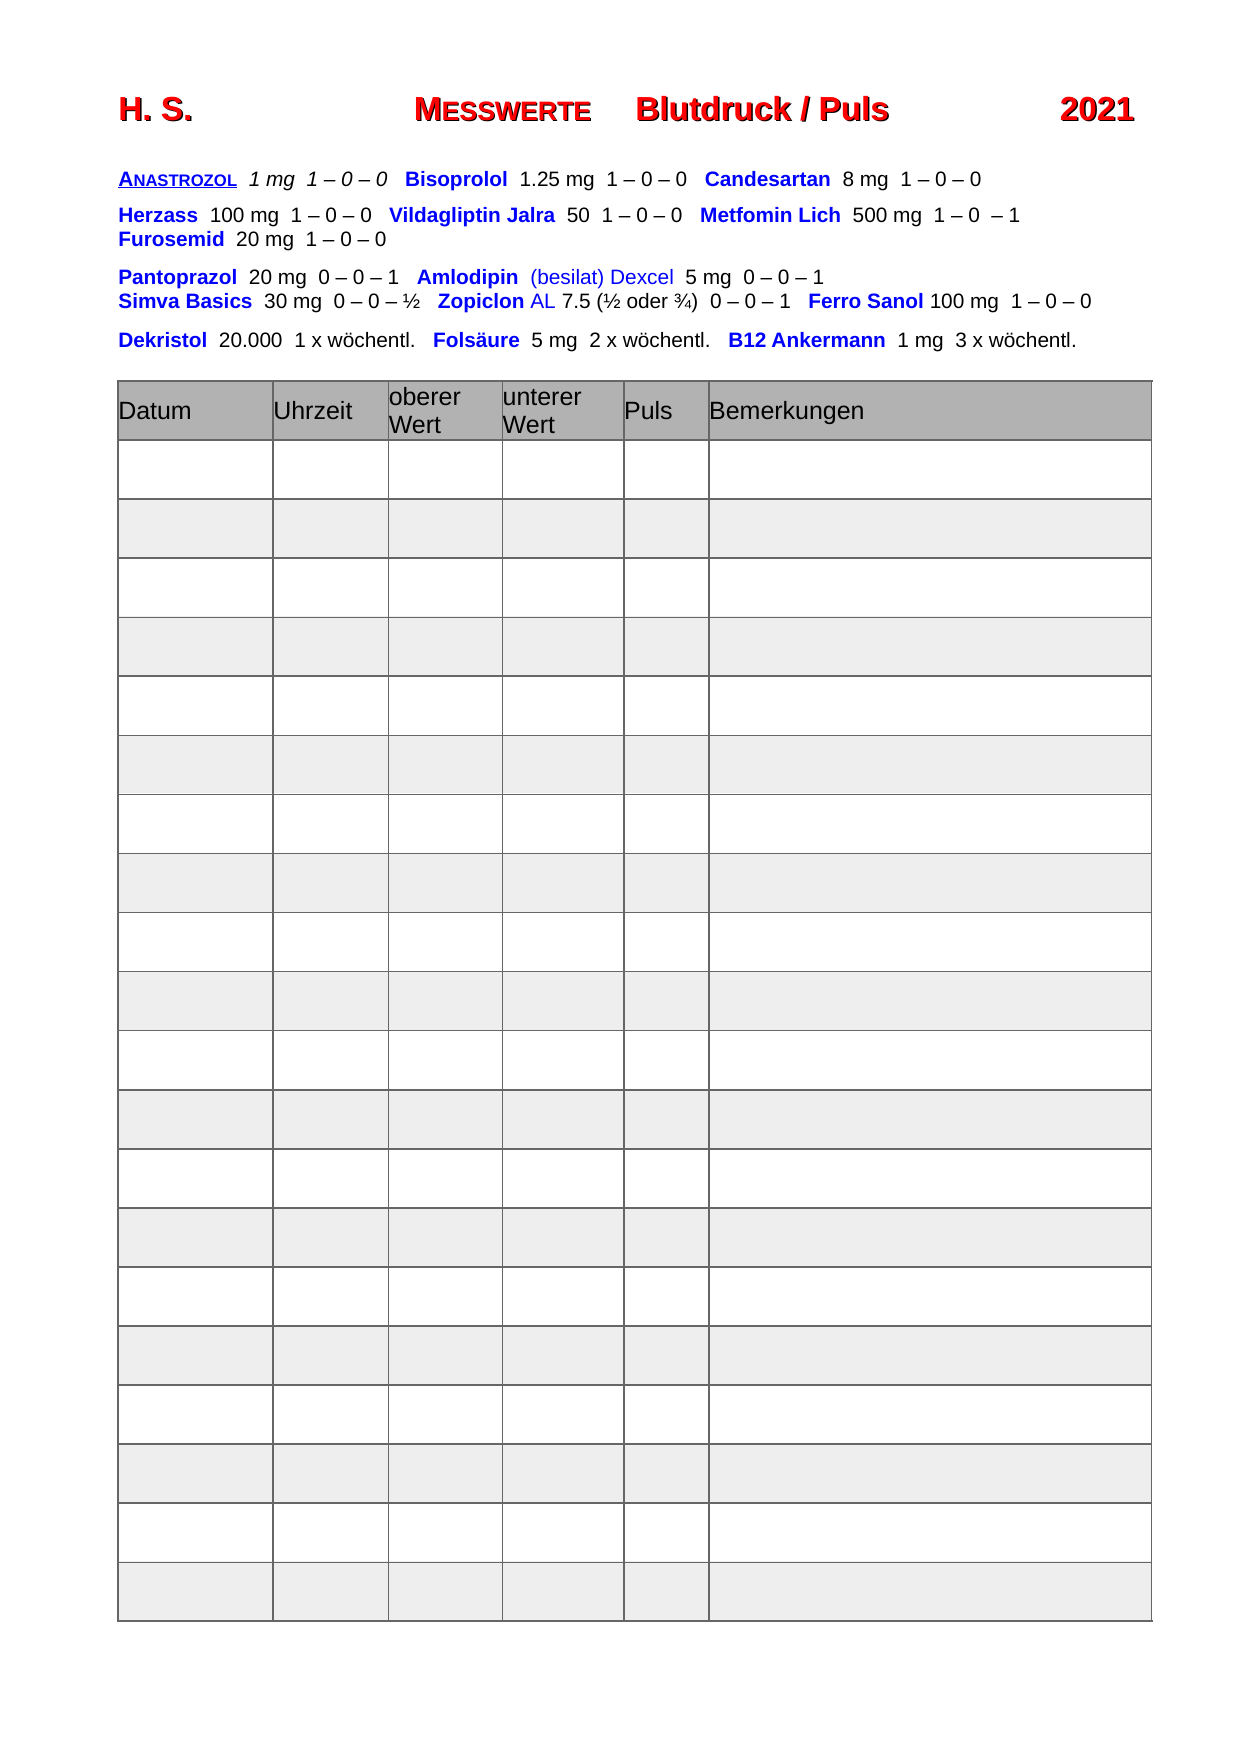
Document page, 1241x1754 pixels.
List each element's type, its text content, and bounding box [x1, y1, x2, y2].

table_cell [389, 1031, 502, 1089]
table_cell [710, 559, 1151, 616]
table_cell [274, 854, 388, 912]
table_header Bemerkungen [710, 382, 1151, 439]
table_cell [710, 1386, 1151, 1443]
table_cell [503, 1327, 623, 1384]
table_cell [274, 1268, 388, 1325]
table_cell [119, 795, 272, 853]
table_cell [274, 736, 388, 793]
table_cell [389, 559, 502, 616]
table_cell [389, 677, 502, 734]
text Herzass 100 mg 1 – 0 – 0 Vildagliptin Jalra 50 1 – 0 – 0 Metfomin Lich 500 mg 1 – 0 – 1 [118, 203, 1152, 227]
table_cell [625, 913, 708, 971]
table_cell [274, 677, 388, 734]
table_cell [119, 854, 272, 912]
table_cell [710, 441, 1151, 498]
table_cell [274, 1150, 388, 1207]
table_cell [503, 677, 623, 734]
table_cell [389, 795, 502, 853]
table_cell [389, 441, 502, 498]
table_cell [274, 1445, 388, 1502]
table_cell [503, 795, 623, 853]
table_cell [710, 1563, 1151, 1620]
table_cell [389, 1327, 502, 1384]
table_cell [119, 618, 272, 675]
table_cell [274, 441, 388, 498]
table_header unterer Wert [503, 382, 623, 439]
table_cell [389, 1091, 502, 1148]
table_cell [119, 1091, 272, 1148]
table_cell [389, 1386, 502, 1443]
table_cell [274, 559, 388, 616]
table_cell [119, 1209, 272, 1266]
table_cell [503, 559, 623, 616]
table_cell [119, 1504, 272, 1561]
table_cell [625, 1150, 708, 1207]
table_cell [710, 972, 1151, 1030]
text Anastrozol 1 mg 1 – 0 – 0 Bisoprolol 1.25 mg 1 – 0 – 0 Candesartan 8 mg 1 – 0 – 0 [118, 166, 1152, 190]
table_cell [389, 736, 502, 793]
table_cell [710, 618, 1151, 675]
table_cell [710, 1268, 1151, 1325]
table_cell [119, 1327, 272, 1384]
table_cell [710, 677, 1151, 734]
table_cell [274, 1563, 388, 1620]
table_cell [274, 795, 388, 853]
table_cell [625, 1031, 708, 1089]
text Pantoprazol 20 mg 0 – 0 – 1 Amlodipin (besilat) Dexcel 5 mg 0 – 0 – 1 [118, 265, 1152, 289]
table_cell [389, 1150, 502, 1207]
table_cell [119, 972, 272, 1030]
table_cell [625, 972, 708, 1030]
table_cell [503, 1563, 623, 1620]
table_cell [503, 1209, 623, 1266]
text Simva Basics 30 mg 0 – 0 – ½ Zopiclon AL 7.5 (½ oder ¾) 0 – 0 – 1 Ferro Sanol 100 mg 1 – 0 – 0 [118, 289, 1152, 313]
table_cell [119, 559, 272, 616]
table_cell [503, 854, 623, 912]
table_cell [625, 795, 708, 853]
table_cell [503, 1091, 623, 1148]
table_cell [625, 500, 708, 557]
table_cell [710, 1209, 1151, 1266]
table_header Uhrzeit [274, 382, 388, 439]
table_cell [710, 736, 1151, 793]
table_cell [119, 1031, 272, 1089]
table_cell [710, 1150, 1151, 1207]
table_cell [625, 618, 708, 675]
table_cell [710, 1504, 1151, 1561]
table_cell [625, 677, 708, 734]
table_cell [710, 1327, 1151, 1384]
table_cell [274, 913, 388, 971]
table_cell [389, 618, 502, 675]
table_cell [389, 500, 502, 557]
table_cell [119, 1563, 272, 1620]
table_cell [503, 441, 623, 498]
table_cell [389, 1209, 502, 1266]
table_cell [710, 1031, 1151, 1089]
table_cell [710, 913, 1151, 971]
table_header oberer Wert [389, 382, 502, 439]
table_cell [389, 1268, 502, 1325]
table_cell [274, 1031, 388, 1089]
text Furosemid 20 mg 1 – 0 – 0 [118, 227, 1152, 251]
table_cell [710, 500, 1151, 557]
table_cell [503, 736, 623, 793]
table_cell [389, 1504, 502, 1561]
table_cell [503, 1031, 623, 1089]
table_cell [625, 441, 708, 498]
table_cell [625, 1268, 708, 1325]
table_cell [274, 1091, 388, 1148]
table_cell [625, 1327, 708, 1384]
table_cell [119, 500, 272, 557]
text Dekristol 20.000 1 x wöchentl. Folsäure 5 mg 2 x wöchentl. B12 Ankermann 1 mg 3 x wöchentl. [118, 327, 1152, 351]
text H. S. Messwerte Blutdruck / Puls 2021 [118, 88, 1152, 127]
table_cell [503, 1268, 623, 1325]
table_cell [389, 1563, 502, 1620]
table_cell [119, 1150, 272, 1207]
table_cell [274, 1327, 388, 1384]
table_cell [710, 795, 1151, 853]
table_cell [274, 972, 388, 1030]
table_cell [710, 1091, 1151, 1148]
table_cell [625, 1386, 708, 1443]
table_header Puls [625, 382, 708, 439]
table_cell [710, 854, 1151, 912]
table_cell [625, 1209, 708, 1266]
table_cell [625, 736, 708, 793]
table_cell [625, 1563, 708, 1620]
table_cell [625, 1504, 708, 1561]
table_cell [389, 913, 502, 971]
table_cell [274, 618, 388, 675]
table_cell [119, 677, 272, 734]
table_cell [389, 972, 502, 1030]
table_cell [274, 500, 388, 557]
table_cell [274, 1386, 388, 1443]
table_cell [503, 1386, 623, 1443]
table_cell [625, 854, 708, 912]
table_cell [625, 1091, 708, 1148]
table_cell [119, 1445, 272, 1502]
table_cell [389, 854, 502, 912]
table_cell [503, 500, 623, 557]
table_header Datum [119, 382, 272, 439]
table_cell [503, 618, 623, 675]
table_cell [274, 1504, 388, 1561]
table_cell [503, 972, 623, 1030]
table_cell [503, 913, 623, 971]
table_cell [274, 1209, 388, 1266]
table_cell [503, 1504, 623, 1561]
table_cell [710, 1445, 1151, 1502]
table_cell [389, 1445, 502, 1502]
table_cell [119, 736, 272, 793]
table_cell [503, 1150, 623, 1207]
table_cell [119, 1268, 272, 1325]
table_cell [119, 1386, 272, 1443]
table_cell [119, 441, 272, 498]
table_cell [625, 559, 708, 616]
table_cell [625, 1445, 708, 1502]
table_cell [503, 1445, 623, 1502]
table_cell [119, 913, 272, 971]
